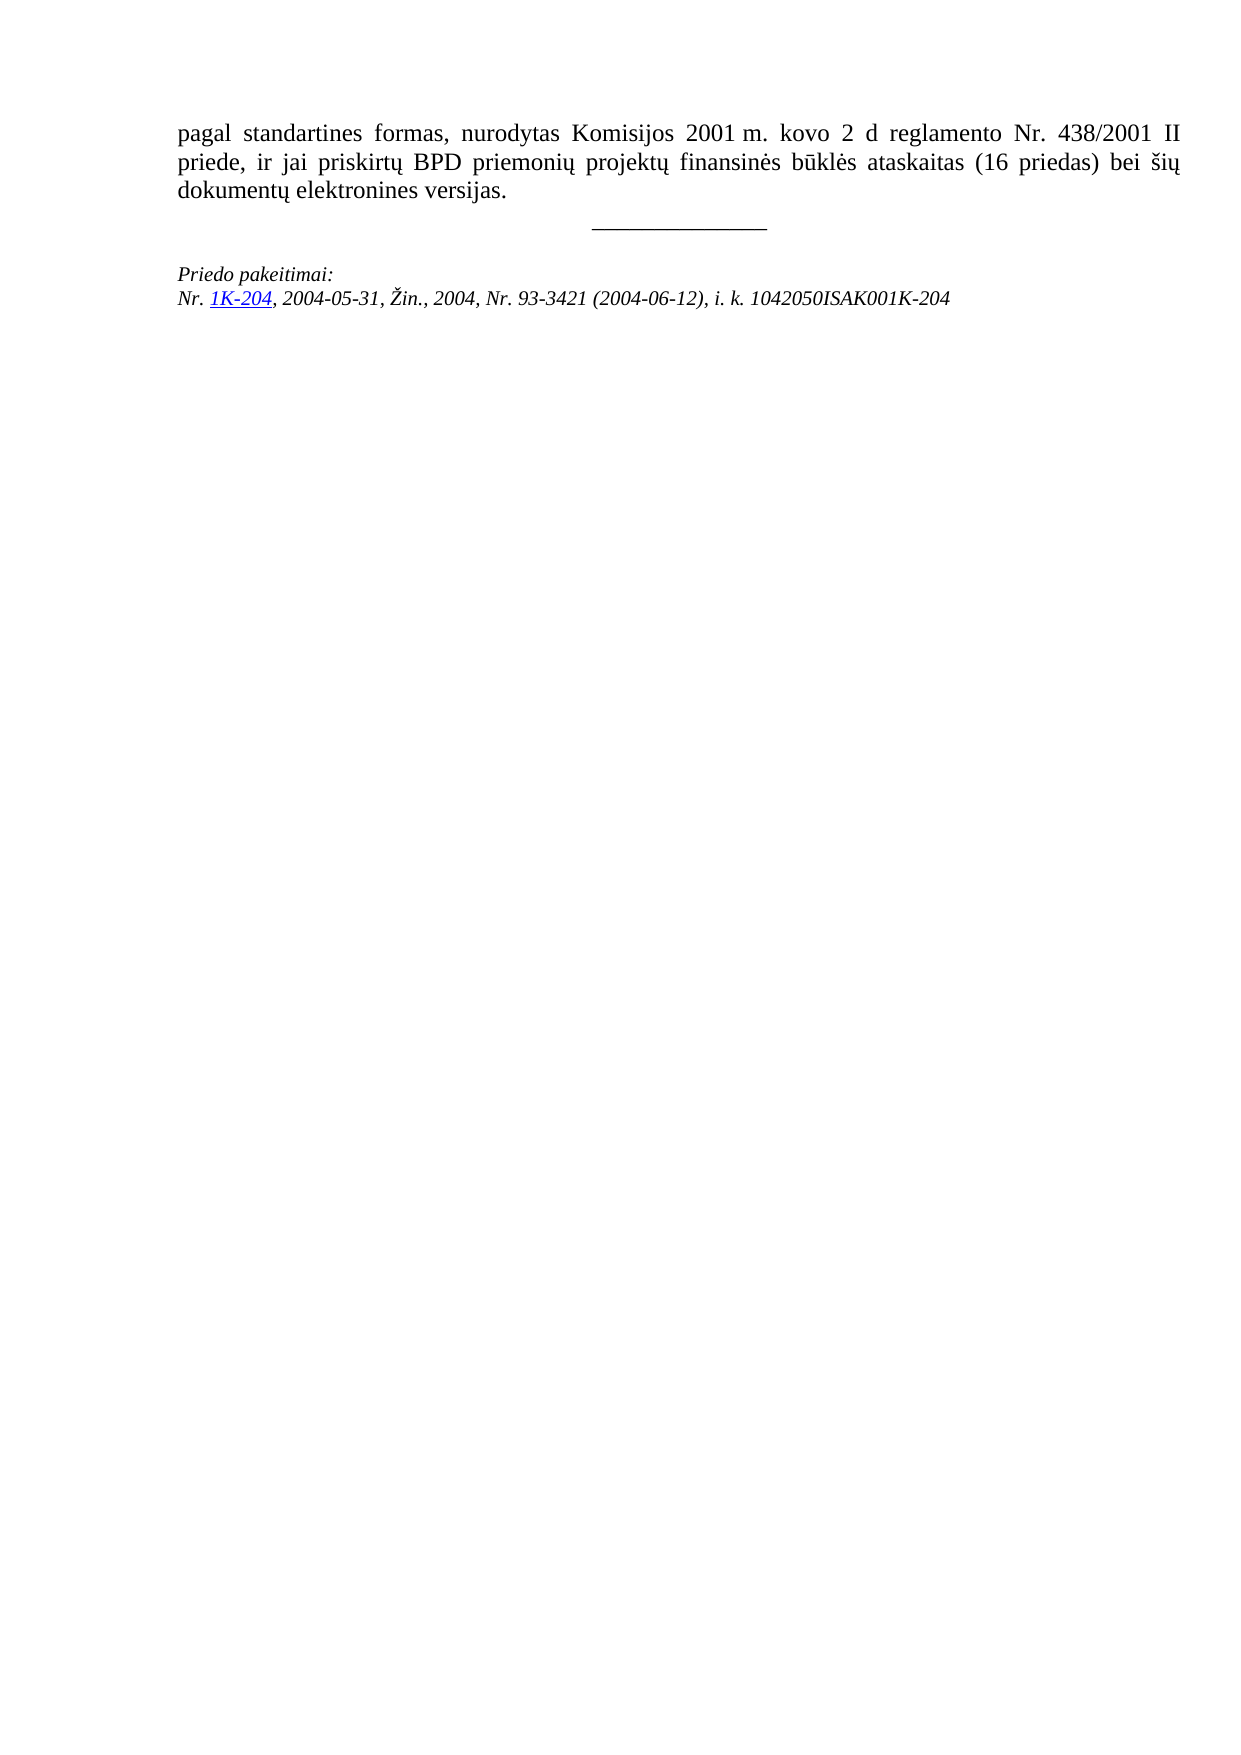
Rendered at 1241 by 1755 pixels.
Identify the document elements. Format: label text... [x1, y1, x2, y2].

text Nr. 1K-204, 2004-05-31, Žin., 2004, Nr. 93-3421 (2004-06-12), i. k. 1042050ISAK001K-204 [177, 286, 1181, 310]
text ______________ [177, 204, 1181, 233]
text Priedo pakeitimai: [177, 262, 1181, 286]
text pagal standartines formas, nurodytas Komisijos 2001 m. kovo 2 d reglamento Nr. 438/2001 II priede, ir jai priskirtų BPD priemonių projektų finansinės būklės ataskaitas (16 priedas) bei šių dokumentų elektronines versijas. [177, 118, 1181, 204]
